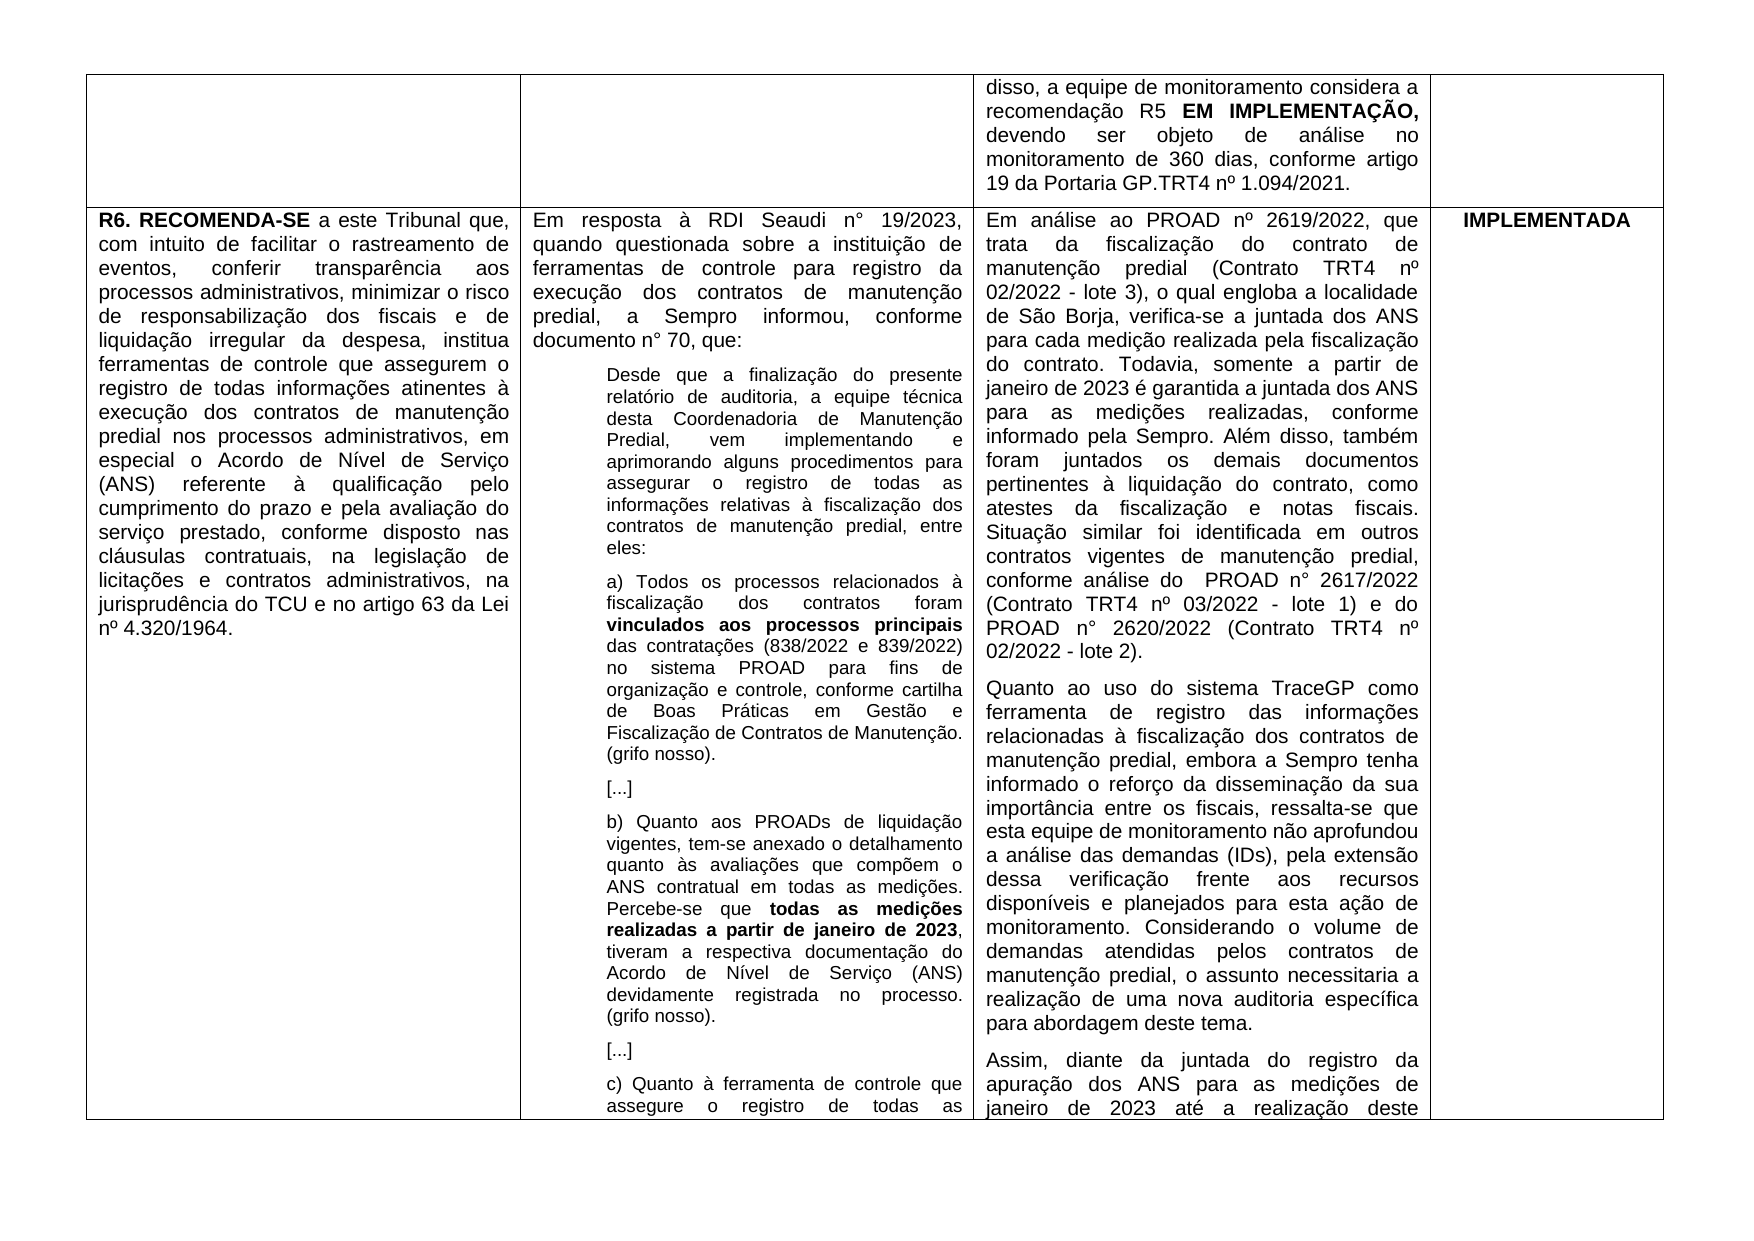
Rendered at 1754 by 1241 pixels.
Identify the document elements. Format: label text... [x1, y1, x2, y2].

table_cell [87, 75, 520, 207]
table_cell [1431, 75, 1663, 207]
table_cell IMPLEMENTADA [1431, 208, 1663, 1119]
table_cell disso, a equipe de monitoramento considera a recomendação R5 EM IMPLEMENTAÇÃO, devendo ser objeto de análise no monitoramento de 360 dias, conforme artigo 19 da Portaria GP.TRT4 nº 1.094/2021. [974, 75, 1430, 207]
table_cell Em análise ao PROAD nº 2619/2022, que trata da fiscalização do contrato de manutenção predial (Contrato TRT4 nº 02/2022 - lote 3), o qual engloba a localidade de São Borja, verifica-se a juntada dos ANS para cada medição realizada pela fiscalização do contrato. Todavia, somente a partir de janeiro de 2023 é garantida a juntada dos ANS para as medições realizadas, conforme informado pela Sempro. Além disso, também foram juntados os demais documentos pertinentes à liquidação do contrato, como atestes da fiscalização e notas fiscais. Situação similar foi identificada em outros contratos vigentes de manutenção predial, conforme análise do PROAD n° 2617/2022 (Contrato TRT4 nº 03/2022 - lote 1) e do PROAD n° 2620/2022 (Contrato TRT4 nº 02/2022 - lote 2). Quanto ao uso do sistema TraceGP como ferramenta de registro das informações relacionadas à fiscalização dos contratos de manutenção predial, embora a Sempro tenha informado o reforço da disseminação da sua importância entre os fiscais, ressalta-se que esta equipe de monitoramento não aprofundou a análise das demandas (IDs), pela extensão dessa verificação frente aos recursos disponíveis e planejados para esta ação de monitoramento. Considerando o volume de demandas atendidas pelos contratos de manutenção predial, o assunto necessitaria a realização de uma nova auditoria específica para abordagem deste tema. Assim, diante da juntada do registro da apuração dos ANS para as medições de janeiro de 2023 até a realização deste [974, 208, 1430, 1119]
table_cell Em resposta à RDI Seaudi n° 19/2023, quando questionada sobre a instituição de ferramentas de controle para registro da execução dos contratos de manutenção predial, a Sempro informou, conforme documento n° 70, que: Desde que a finalização do presente relatório de auditoria, a equipe técnica desta Coordenadoria de Manutenção Predial, vem implementando e aprimorando alguns procedimentos para assegurar o registro de todas as informações relativas à fiscalização dos contratos de manutenção predial, entre eles: a) Todos os processos relacionados à fiscalização dos contratos foram vinculados aos processos principais das contratações (838/2022 e 839/2022) no sistema PROAD para fins de organização e controle, conforme cartilha de Boas Práticas em Gestão e Fiscalização de Contratos de Manutenção. (grifo nosso). [...] b) Quanto aos PROADs de liquidação vigentes, tem-se anexado o detalhamento quanto às avaliações que compõem o ANS contratual em todas as medições. Percebe-se que todas as medições realizadas a partir de janeiro de 2023, tiveram a respectiva documentação do Acordo de Nível de Serviço (ANS) devidamente registrada no processo. (grifo nosso). [...] c) Quanto à ferramenta de controle que assegure o registro de todas as [521, 208, 973, 1119]
table_cell R6. RECOMENDA-SE a este Tribunal que, com intuito de facilitar o rastreamento de eventos, conferir transparência aos processos administrativos, minimizar o risco de responsabilização dos fiscais e de liquidação irregular da despesa, institua ferramentas de controle que assegurem o registro de todas informações atinentes à execução dos contratos de manutenção predial nos processos administrativos, em especial o Acordo de Nível de Serviço (ANS) referente à qualificação pelo cumprimento do prazo e pela avaliação do serviço prestado, conforme disposto nas cláusulas contratuais, na legislação de licitações e contratos administrativos, na jurisprudência do TCU e no artigo 63 da Lei nº 4.320/1964. [87, 208, 520, 1119]
table_cell [521, 75, 973, 207]
